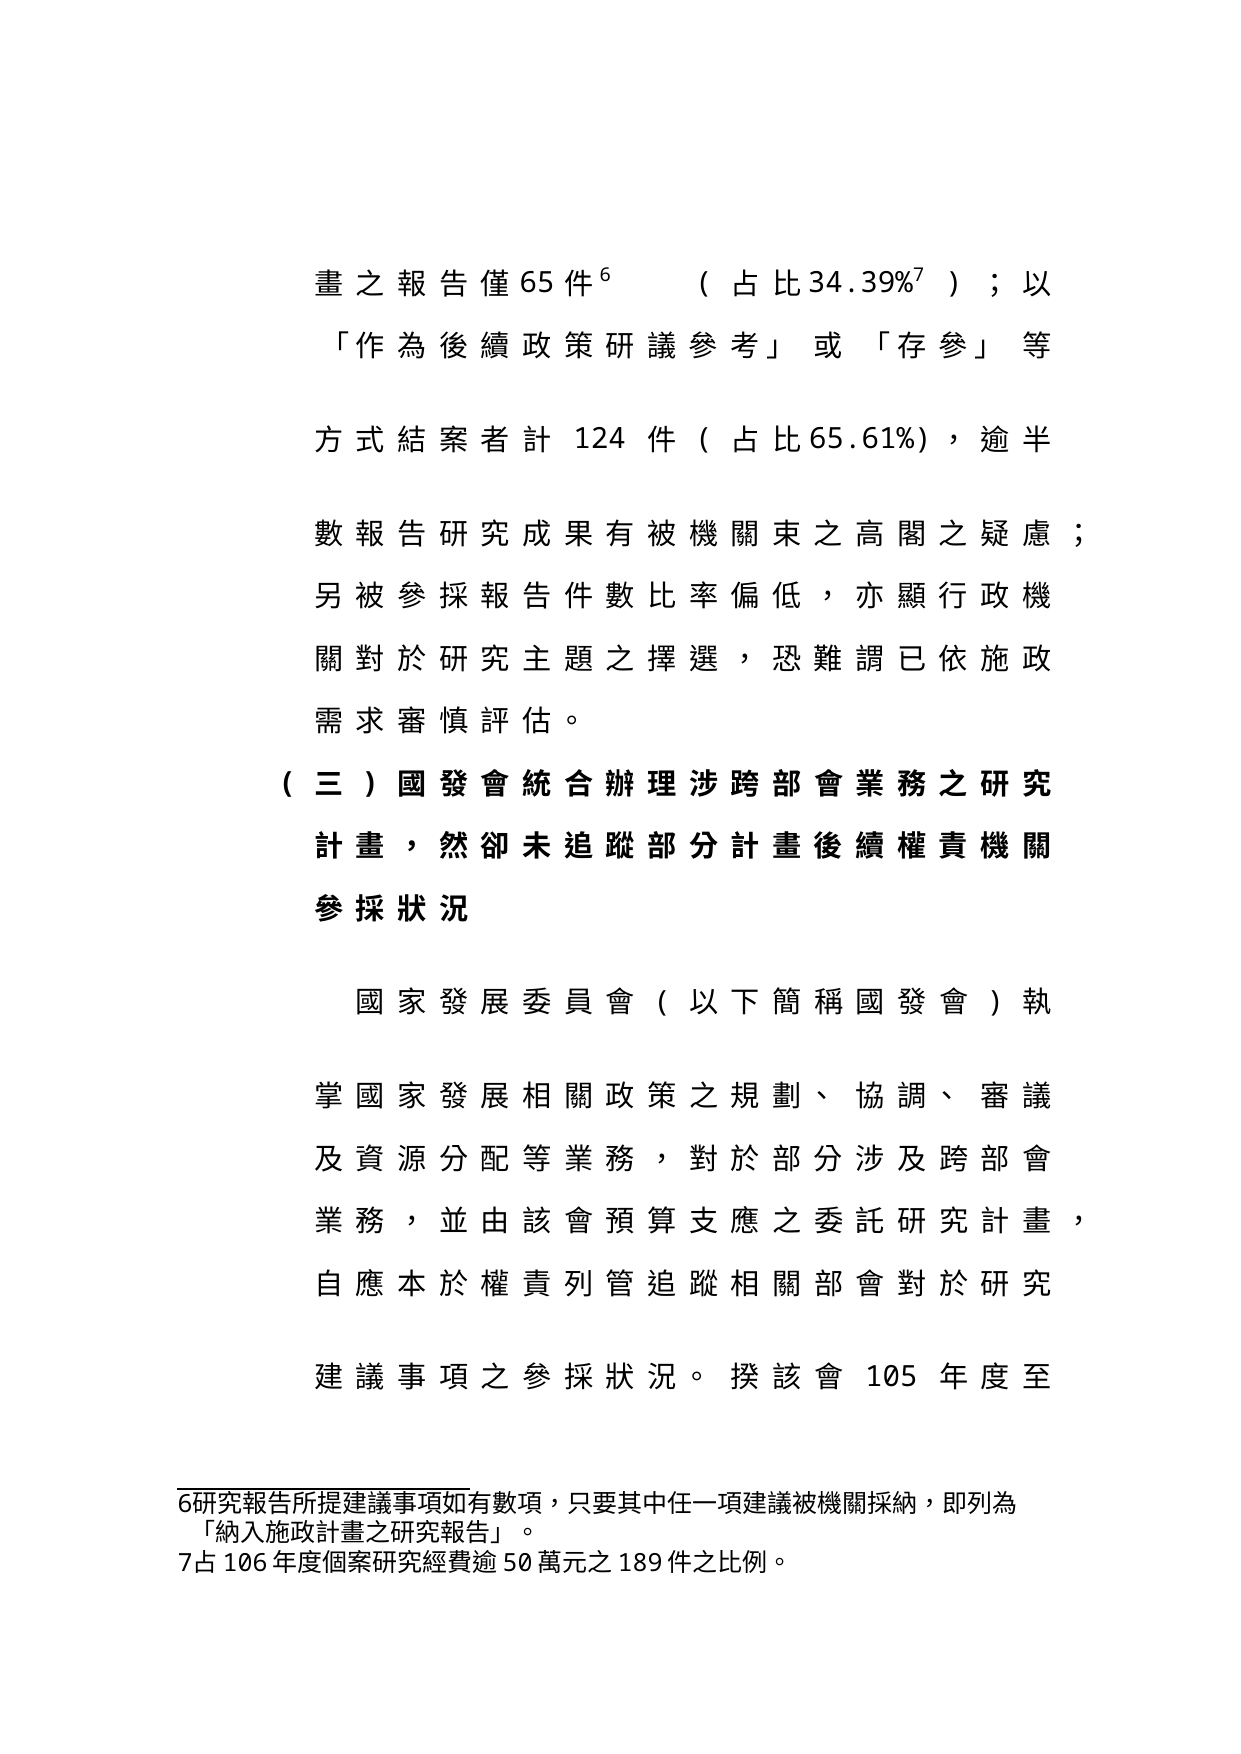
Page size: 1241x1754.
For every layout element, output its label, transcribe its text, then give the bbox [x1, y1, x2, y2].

text 國家發展委員會(以下簡稱國發會)執掌國家發展相關政策之規劃、協調、審議及資源分配等業務，對於部分涉及跨部會業務，並由該會預算支應之委託研究計畫，自應本於權責列管追蹤相關部會對於研究建議事項之參採狀況。揆該會105年度至107年度共辦理51件委託研究案，研究經費逾50萬元且研究建議事項涉及他機關權責者共計8件，其中「我國附命完成戒癮治療之緩起訴機制與成果檢討」等4件(詳附表2)，該會雖將報告內容及建議事項函送各權責機關參辦，惟並未列管或追蹤各權責機關後續參辦狀況，致研究計畫辦理成果之成效難明。 [271, 927, 1058, 1427]
text 研究報告所提建議事項如有數項，只要其中任一項建議被機關採納，即列為「納入施政計畫之研究報告」。 [177, 1489, 1063, 1548]
text 「行政及政策類」研究係各機關依業務需求辦理，研究成果首應作為行政管理改進或公共政策研擬之參考，爰研究主題當應配合施政計畫及業務發展需求而審慎評估，避免報告完成後，僅將建議事項列為機關內部參考或存查，致形同研究資源之浪費。揆106年度行政院所屬各機關辦理委託研究計畫共739案，其中屬「行政及政策類」之260案中，研究經費逾50萬元者計189件(詳附表1)，該等研究報告所提建議事項經各委辦機關研析後，部分建議事項已為機關納入施政計畫之報告僅65件 (占比34.39%)；以「作為後續政策研議參考」或「存參」等方式結案者計124件(占比65.61%)，逾半數報告研究成果有被機關束之高閣之疑慮；另被參採報告件數比率偏低，亦顯行政機關對於研究主題之擇選，恐難謂已依施政需求審慎評估。 [271, 177, 1058, 740]
text 占106年度個案研究經費逾50萬元之189件之比例。 [177, 1548, 1063, 1577]
text (三)國發會統合辦理涉跨部會業務之研究計畫，然卻未追蹤部分計畫後續權責機關參採狀況 [242, 740, 1058, 927]
